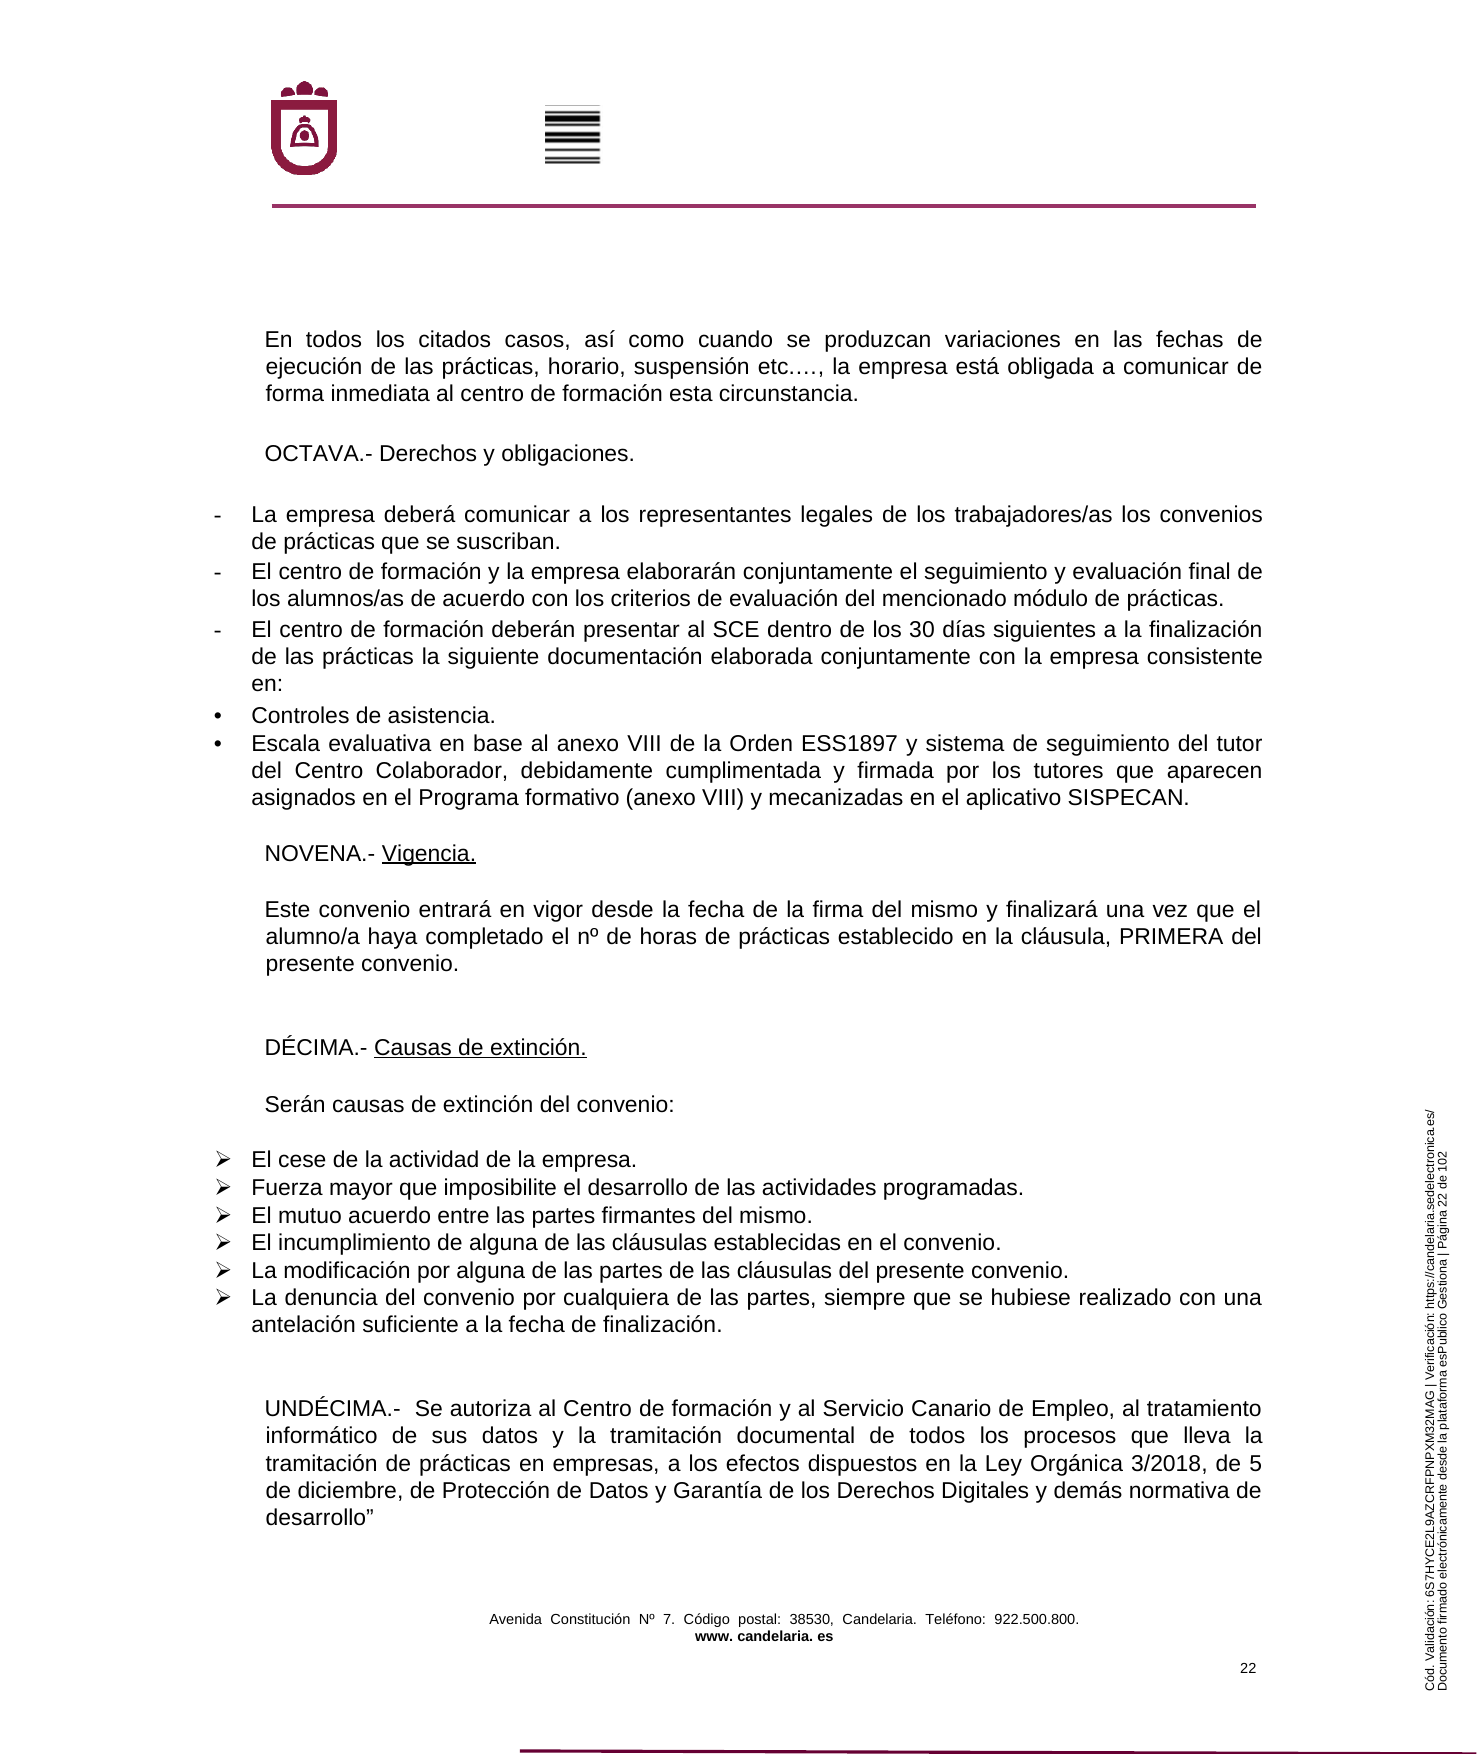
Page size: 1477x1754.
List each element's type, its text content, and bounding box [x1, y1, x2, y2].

list Fuerza mayor que imposibilite el desarrollo de las actividades programadas. [214, 1174, 1263, 1200]
list El cese de la actividad de la empresa. [214, 1146, 1263, 1173]
text Serán causas de extinción del convenio: [264, 1091, 1263, 1117]
list La empresa deberá comunicar a los representantes legales de los trabajadores/as los convenios de prácticas que se suscriban. [214, 501, 1263, 554]
list La modificación por alguna de las partes de las cláusulas del presente convenio. [214, 1257, 1263, 1283]
list El mutuo acuerdo entre las partes firmantes del mismo. [214, 1202, 1263, 1228]
list El centro de formación y la empresa elaborarán conjuntamente el seguimiento y evaluación final de los alumnos/as de acuerdo con los criterios de evaluación del mencionado módulo de prácticas. [214, 558, 1263, 612]
list Escala evaluativa en base al anexo VIII de la Orden ESS1897 y sistema de seguimiento del tutor del Centro Colaborador, debidamente cumplimentada y firmada por los tutores que aparecen asignados en el Programa formativo (anexo VIII) y mecanizadas en el aplicativo SISPECAN. [213, 729, 1263, 810]
list La denuncia del convenio por cualquiera de las partes, siempre que se hubiese realizado con una antelación suficiente a la fecha de finalización. [214, 1284, 1263, 1338]
text UNDÉCIMA.- Se autoriza al Centro de formación y al Servicio Canario de Empleo, al tratamiento informático de sus datos y la tramitación documental de todos los procesos que lleva la tramitación de prácticas en empresas, a los efectos dispuestos en la Ley Orgánica 3/2018, de 5 de diciembre, de Protección de Datos y Garantía de los Derechos Digitales y demás normativa de desarrollo” [264, 1395, 1263, 1530]
text En todos los citados casos, así como cuando se produzcan variaciones en las fechas de ejecución de las prácticas, horario, suspensión etc.…, la empresa está obligada a comunicar de forma inmediata al centro de formación esta circunstancia. [264, 326, 1263, 406]
text DÉCIMA.- Causas de extinción. [264, 1034, 1269, 1060]
text NOVENA.- Vigencia. [264, 839, 1269, 866]
text OCTAVA.- Derechos y obligaciones. [264, 440, 1263, 467]
list Controles de asistencia. [213, 702, 1263, 728]
list El centro de formación deberán presentar al SCE dentro de los 30 días siguientes a la finalización de las prácticas la siguiente documentación elaborada conjuntamente con la empresa consistente en: [214, 616, 1263, 696]
text Este convenio entrará en vigor desde la fecha de la firma del mismo y finalizará una vez que el alumno/a haya completado el nº de horas de prácticas establecido en la cláusula, PRIMERA del presente convenio. [264, 896, 1263, 977]
list El incumplimiento de alguna de las cláusulas establecidas en el convenio. [214, 1229, 1263, 1256]
